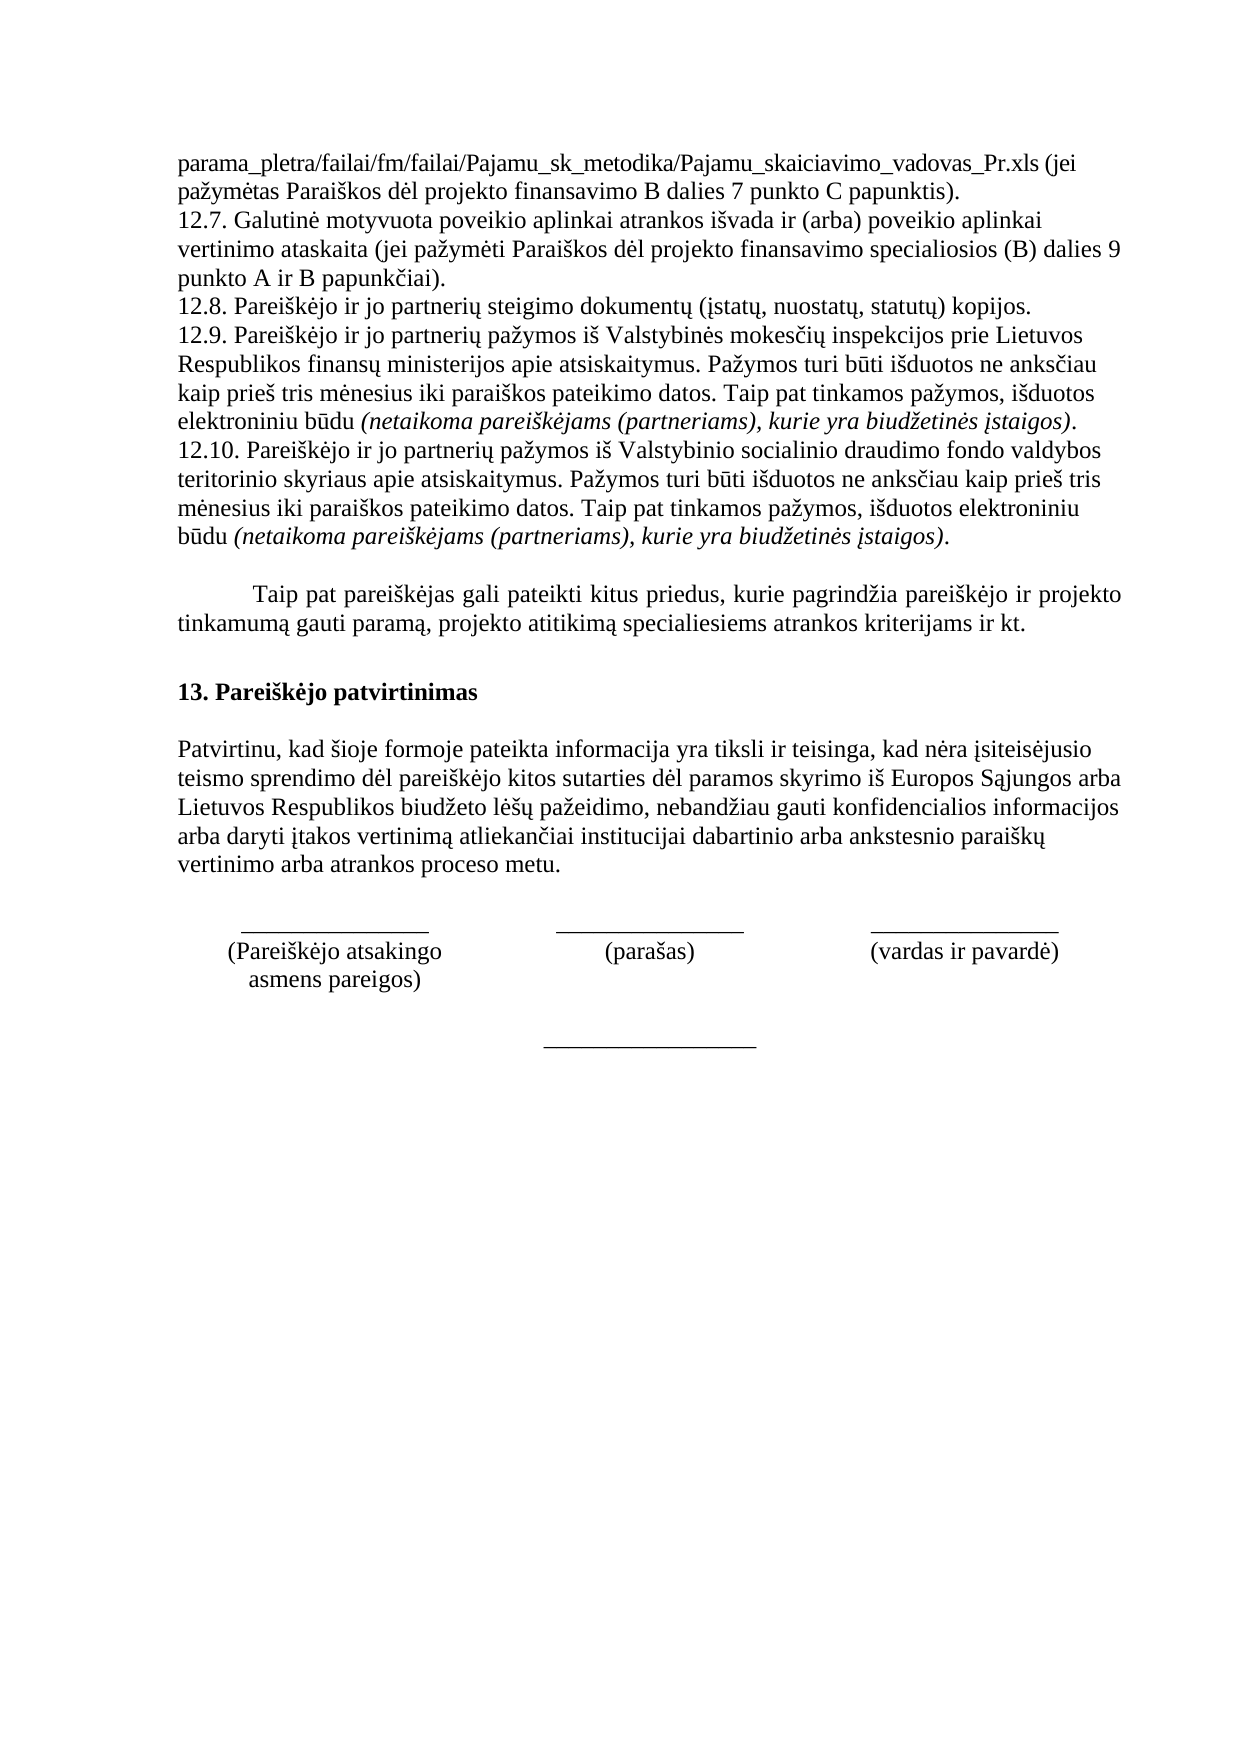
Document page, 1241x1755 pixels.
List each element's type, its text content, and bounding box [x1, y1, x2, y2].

table_header _______________ (Pareiškėjo atsakingo asmens pareigos) [177, 907, 492, 993]
text _________________ [177, 1022, 1122, 1051]
text 12.9. Pareiškėjo ir jo partnerių pažymos iš Valstybinės mokesčių inspekcijos prie Lietuvos Respublikos finansų ministerijos apie atsiskaitymus. Pažymos turi būti išduotos ne anksčiau kaip prieš tris mėnesius iki paraiškos pateikimo datos. Taip pat tinkamos pažymos, išduotos elektroniniu būdu (netaikoma pareiškėjams (partneriams), kurie yra biudžetinės įstaigos). [177, 320, 1122, 435]
text Taip pat pareiškėjas gali pateikti kitus priedus, kurie pagrindžia pareiškėjo ir projekto tinkamumą gauti paramą, projekto atitikimą specialiesiems atrankos kriterijams ir kt. [177, 579, 1122, 636]
table_header _______________ (parašas) [492, 907, 807, 993]
text Patvirtinu, kad šioje formoje pateikta informacija yra tiksli ir teisinga, kad nėra įsiteisėjusio teismo sprendimo dėl pareiškėjo kitos sutarties dėl paramos skyrimo iš Europos Sąjungos arba Lietuvos Respublikos biudžeto lėšų pažeidimo, nebandžiau gauti konfidencialios informacijos arba daryti įtakos vertinimą atliekančiai institucijai dabartinio arba ankstesnio paraiškų vertinimo arba atrankos proceso metu. [177, 734, 1122, 878]
text 12.10. Pareiškėjo ir jo partnerių pažymos iš Valstybinio socialinio draudimo fondo valdybos teritorinio skyriaus apie atsiskaitymus. Pažymos turi būti išduotos ne anksčiau kaip prieš tris mėnesius iki paraiškos pateikimo datos. Taip pat tinkamos pažymos, išduotos elektroniniu būdu (netaikoma pareiškėjams (partneriams), kurie yra biudžetinės įstaigos). [177, 435, 1122, 550]
table_header _______________ (vardas ir pavardė) [807, 907, 1122, 993]
text 12.8. Pareiškėjo ir jo partnerių steigimo dokumentų (įstatų, nuostatų, statutų) kopijos. [177, 291, 1122, 320]
text parama_pletra/failai/fm/failai/Pajamu_sk_metodika/Pajamu_skaiciavimo_vadovas_Pr.xls (jei pažymėtas Paraiškos dėl projekto finansavimo B dalies 7 punkto C papunktis). [177, 148, 1122, 205]
text 12.7. Galutinė motyvuota poveikio aplinkai atrankos išvada ir (arba) poveikio aplinkai vertinimo ataskaita (jei pažymėti Paraiškos dėl projekto finansavimo specialiosios (B) dalies 9 punkto A ir B papunkčiai). [177, 205, 1122, 291]
text 13. Pareiškėjo patvirtinimas [177, 677, 1122, 706]
